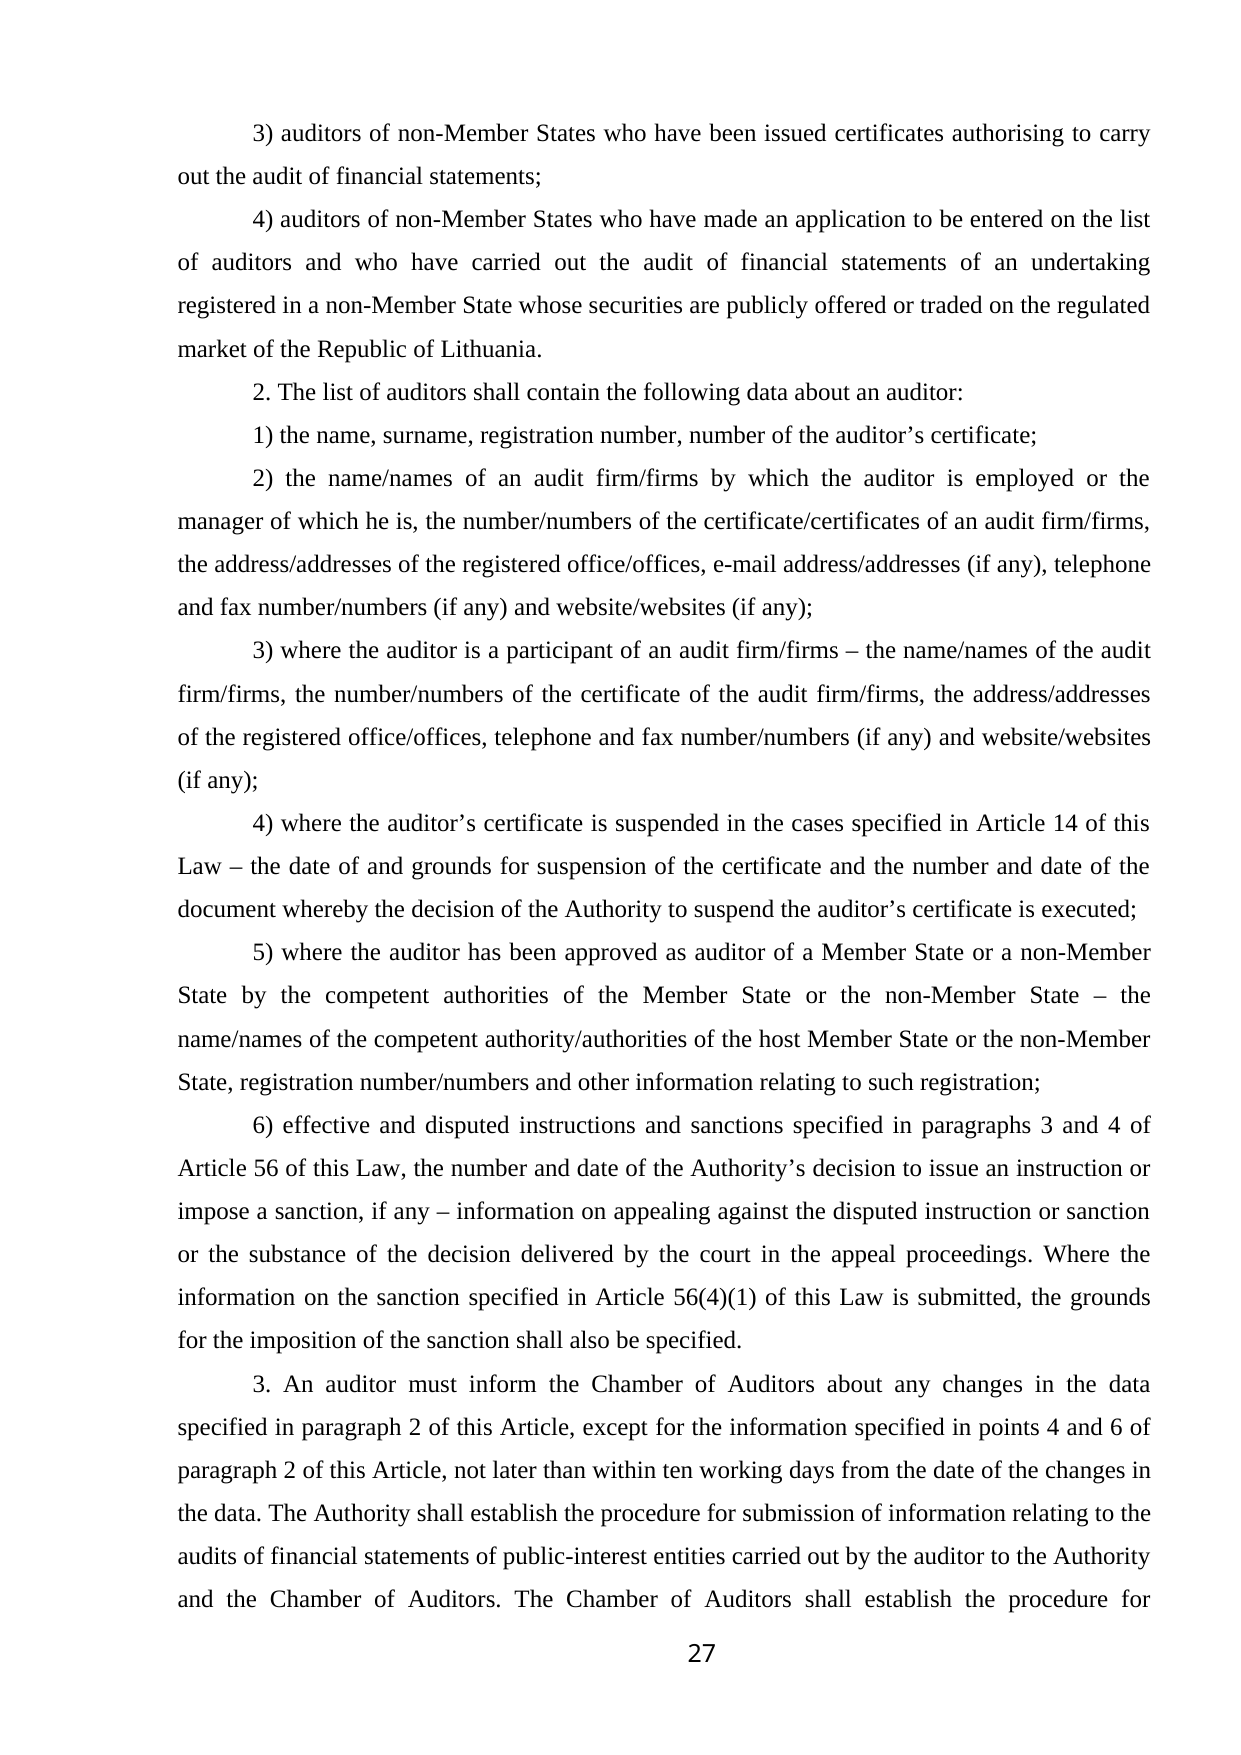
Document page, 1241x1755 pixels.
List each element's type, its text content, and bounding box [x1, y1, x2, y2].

text 6) effective and disputed instructions and sanctions specified in paragraphs 3 and 4 of Article 56 of this Law, the number and date of the Authority’s decision to issue an instruction or impose a sanction, if any – information on appealing against the disputed instruction or sanction or the substance of the decision delivered by the court in the appeal proceedings. Where the information on the sanction specified in Article 56(4)(1) of this Law is submitted, the grounds for the imposition of the sanction shall also be specified. [177, 1110, 1152, 1354]
text 4) auditors of non-Member States who have made an application to be entered on the list of auditors and who have carried out the audit of financial statements of an undertaking registered in a non-Member State whose securities are publicly offered or traded on the regulated market of the Republic of Lithuania. [177, 204, 1152, 362]
text 2) the name/names of an audit firm/firms by which the auditor is employed or the manager of which he is, the number/numbers of the certificate/certificates of an audit firm/firms, the address/addresses of the registered office/offices, e-mail address/addresses (if any), telephone and fax number/numbers (if any) and website/websites (if any); [177, 463, 1152, 621]
text 2. The list of auditors shall contain the following data about an auditor: [177, 377, 1152, 406]
text 4) where the auditor’s certificate is suspended in the cases specified in Article 14 of this Law – the date of and grounds for suspension of the certificate and the number and date of the document whereby the decision of the Authority to suspend the auditor’s certificate is executed; [177, 808, 1152, 923]
text 3) where the auditor is a participant of an audit firm/firms – the name/names of the audit firm/firms, the number/numbers of the certificate of the audit firm/firms, the address/addresses of the registered office/offices, telephone and fax number/numbers (if any) and website/websites (if any); [177, 636, 1152, 794]
text 3. An auditor must inform the Chamber of Auditors about any changes in the data specified in paragraph 2 of this Article, except for the information specified in points 4 and 6 of paragraph 2 of this Article, not later than within ten working days from the date of the changes in the data. The Authority shall establish the procedure for submission of information relating to the audits of financial statements of public-interest entities carried out by the auditor to the Authority and the Chamber of Auditors. The Chamber of Auditors shall establish the procedure for [177, 1369, 1152, 1613]
text 3) auditors of non-Member States who have been issued certificates authorising to carry out the audit of financial statements; [177, 118, 1152, 190]
text 1) the name, surname, registration number, number of the auditor’s certificate; [177, 420, 1152, 449]
text 5) where the auditor has been approved as auditor of a Member State or a non-Member State by the competent authorities of the Member State or the non-Member State – the name/names of the competent authority/authorities of the host Member State or the non-Member State, registration number/numbers and other information relating to such registration; [177, 937, 1152, 1096]
